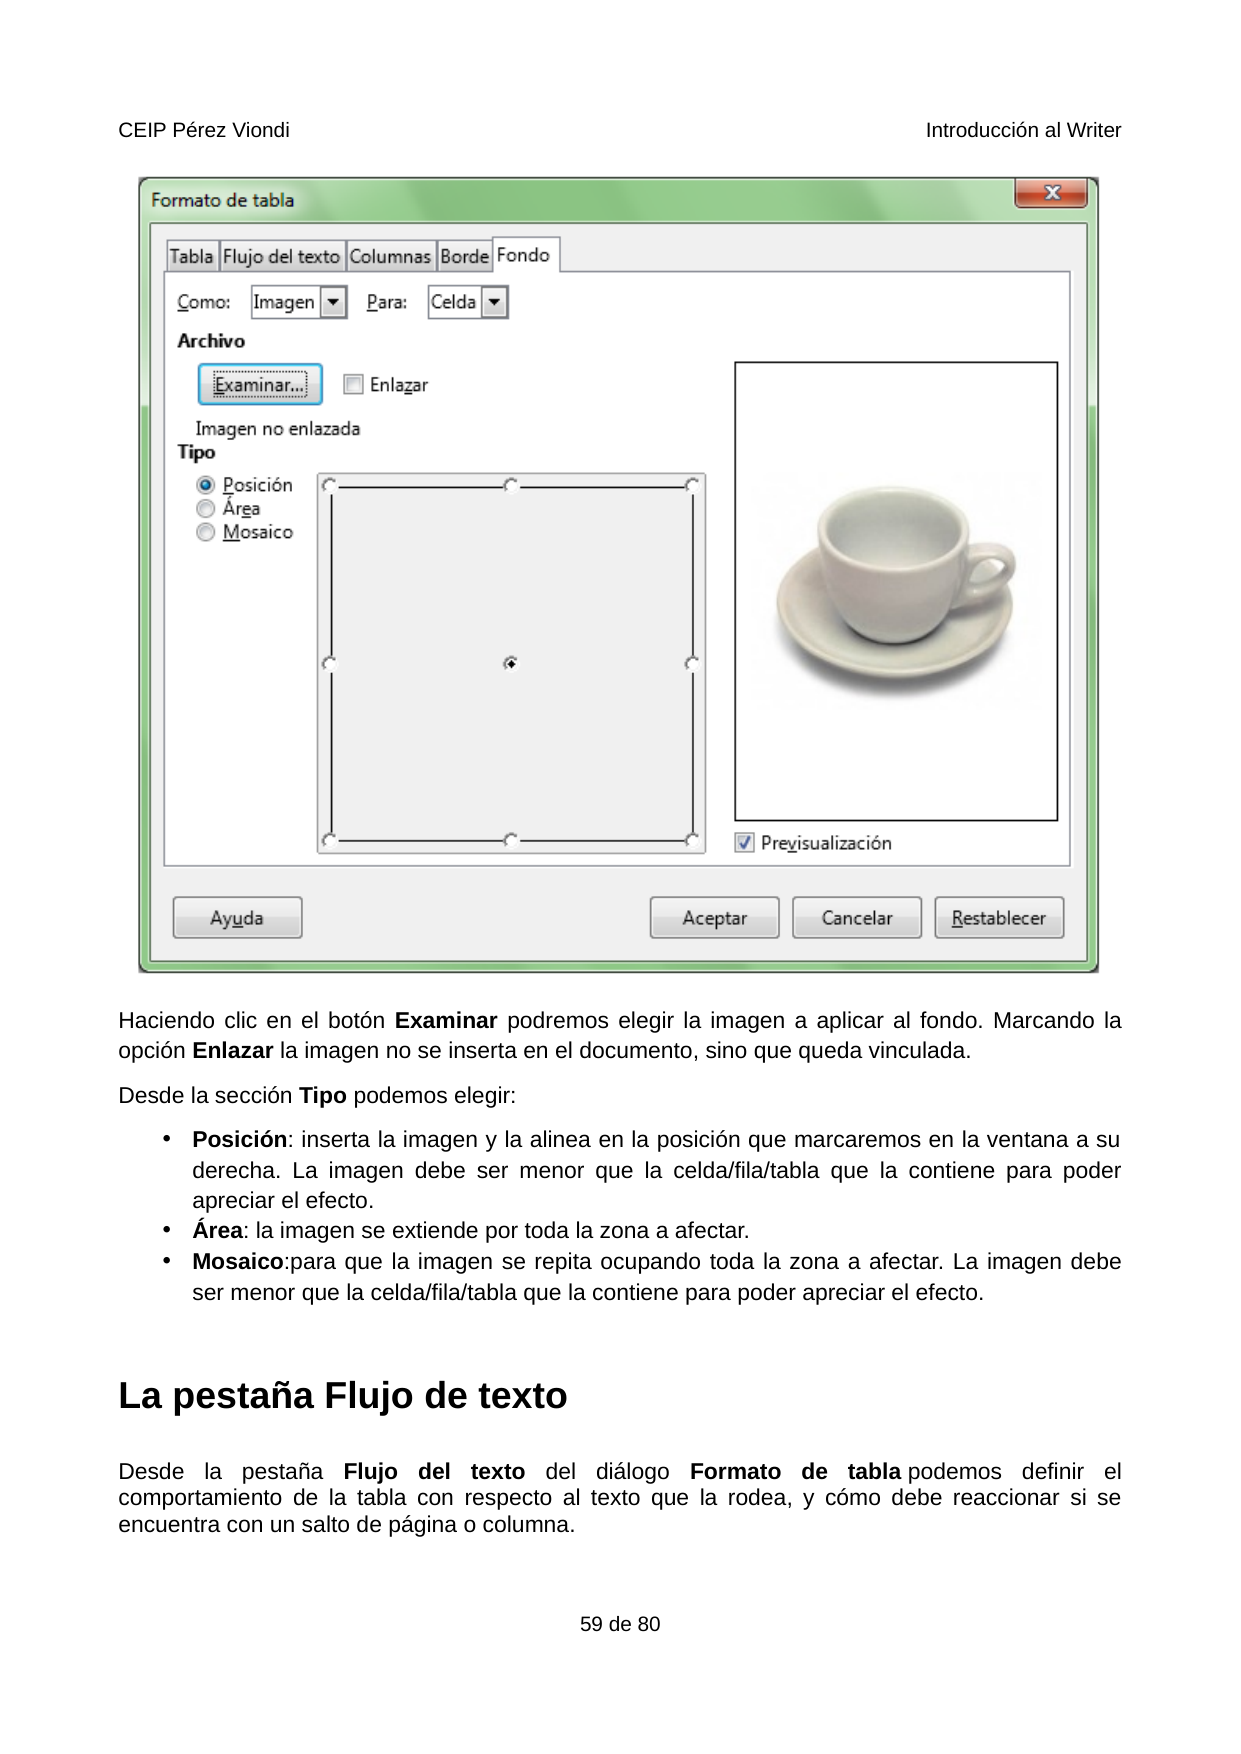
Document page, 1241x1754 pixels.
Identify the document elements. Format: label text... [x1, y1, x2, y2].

list Posición: inserta la imagen y la alinea en la posición que marcaremos en la ventana a su derecha. La imagen debe ser menor que la celda/fila/tabla que la contiene para poder apreciar el efecto. [162, 1126, 1122, 1214]
text Haciendo clic en el botón Examinar podremos elegir la imagen a aplicar al fondo. Marcando la opción Enlazar la imagen no se inserta en el documento, sino que queda vinculada. [118, 1007, 1122, 1063]
picture [134, 171, 1107, 978]
list Mosaico:para que la imagen se repita ocupando toda la zona a afectar. La imagen debe ser menor que la celda/fila/tabla que la contiene para poder apreciar el efecto. [162, 1248, 1122, 1305]
subtitle La pestaña Flujo de texto [118, 1373, 1122, 1417]
list Área: la imagen se extiende por toda la zona a afectar. [162, 1217, 1122, 1244]
text Desde la sección Tipo podemos elegir: [118, 1082, 1122, 1108]
text Desde la pestaña Flujo del texto del diálogo Formato de tabla podemos definir el comportamiento de la tabla con respecto al texto que la rodea, y cómo debe reaccionar si se encuentra con un salto de página o columna. [118, 1458, 1122, 1537]
